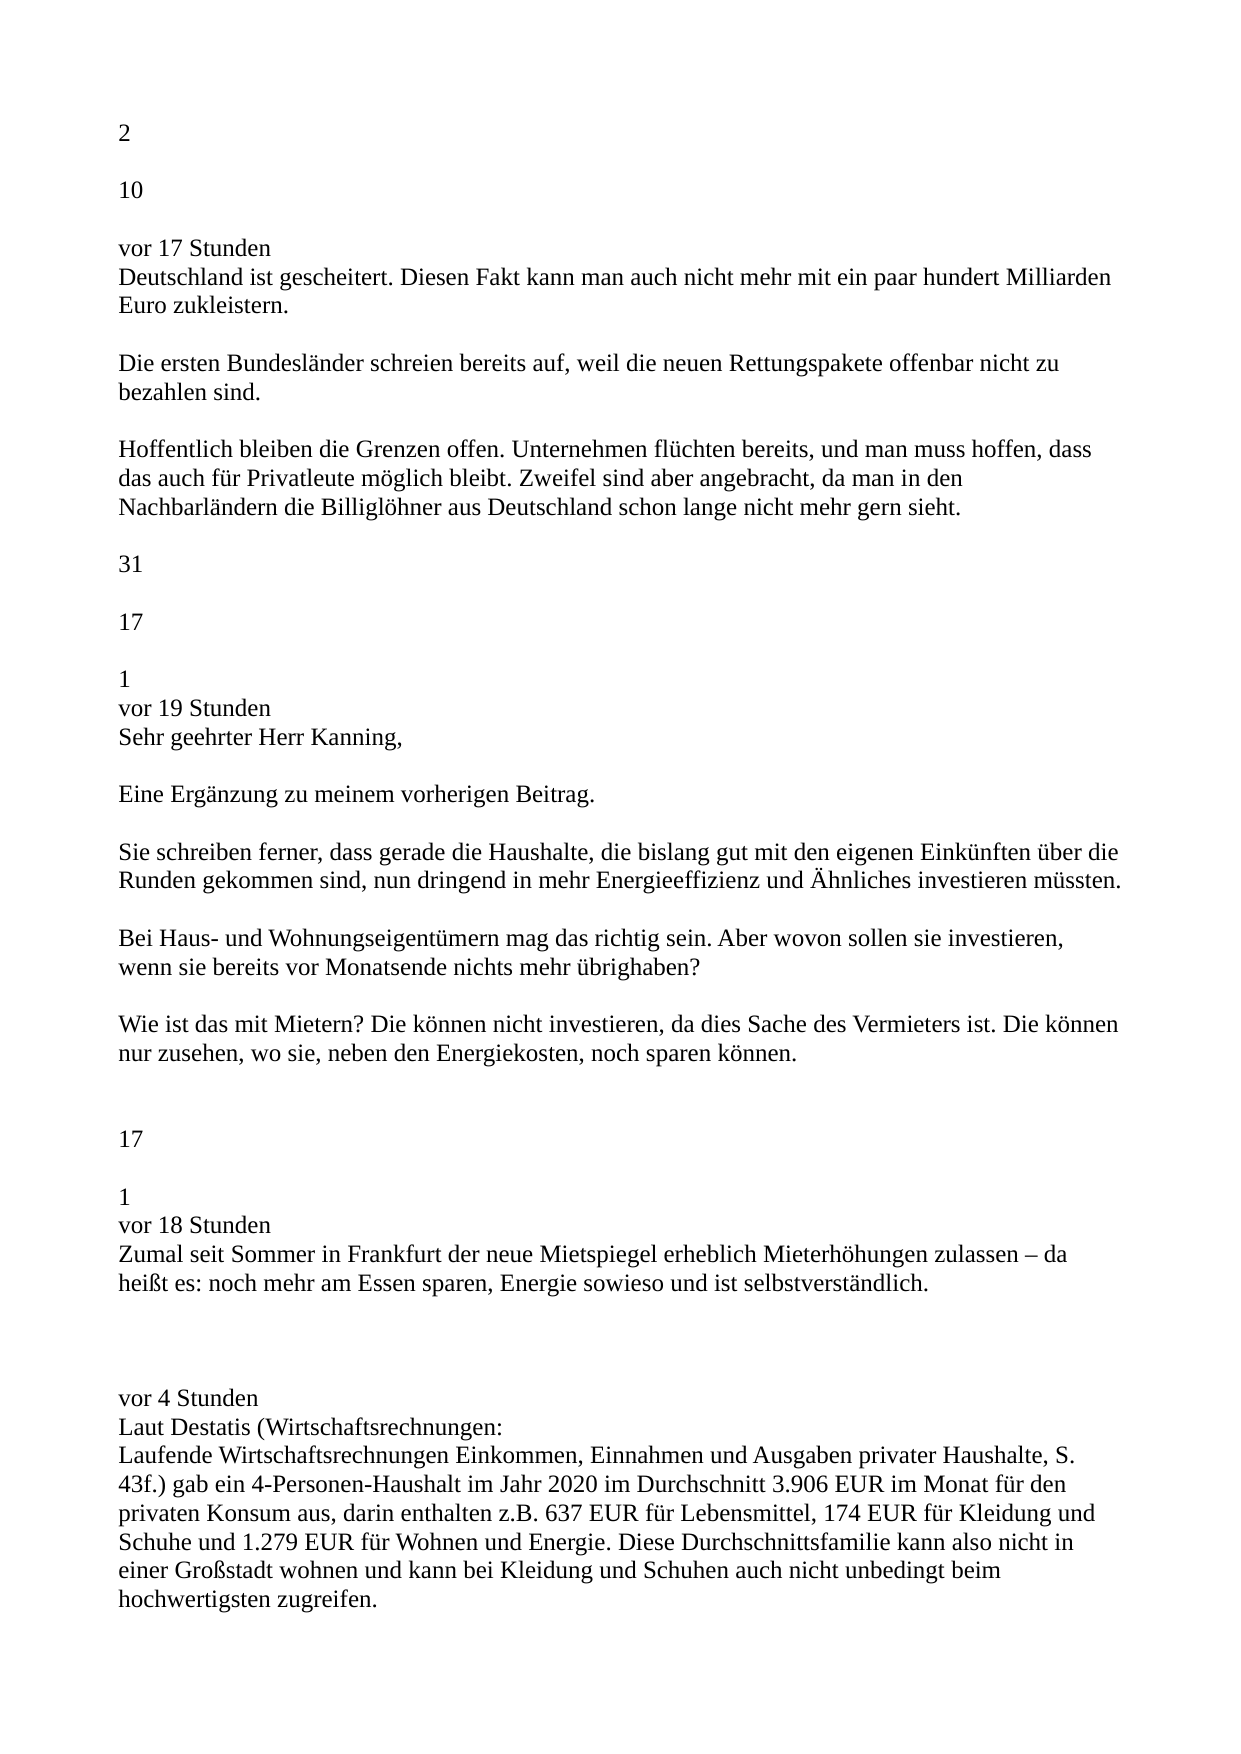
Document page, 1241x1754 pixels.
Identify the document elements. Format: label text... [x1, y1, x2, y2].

text 17 [118, 1124, 1122, 1153]
text Hoffentlich bleiben die Grenzen offen. Unternehmen flüchten bereits, und man muss hoffen, dass das auch für Privatleute möglich bleibt. Zweifel sind aber angebracht, da man in den Nachbarländern die Billiglöhner aus Deutschland schon lange nicht mehr gern sieht. [118, 434, 1122, 521]
text vor 18 Stunden [118, 1211, 1122, 1239]
text 10 [118, 176, 1122, 204]
text Bei Haus- und Wohnungseigentümern mag das richtig sein. Aber wovon sollen sie investieren, wenn sie bereits vor Monatsende nichts mehr übrighaben? [118, 923, 1122, 981]
text vor 17 Stunden [118, 233, 1122, 262]
text Eine Ergänzung zu meinem vorherigen Beitrag. [118, 779, 1122, 808]
text Zumal seit Sommer in Frankfurt der neue Mietspiegel erheblich Mieterhöhungen zulassen – da heißt es: noch mehr am Essen sparen, Energie sowieso und ist selbstverständlich. [118, 1239, 1122, 1297]
text 2 [118, 118, 1122, 147]
text Wie ist das mit Mietern? Die können nicht investieren, da dies Sache des Vermieters ist. Die können nur zusehen, wo sie, neben den Energiekosten, noch sparen können. [118, 1009, 1122, 1067]
text vor 19 Stunden [118, 693, 1122, 722]
text 17 [118, 607, 1122, 636]
text 1 [118, 1182, 1122, 1211]
text vor 4 Stunden [118, 1383, 1122, 1412]
text Laufende Wirtschaftsrechnungen Einkommen, Einnahmen und Ausgaben privater Haushalte, S. 43f.) gab ein 4-Personen-Haushalt im Jahr 2020 im Durchschnitt 3.906 EUR im Monat für den privaten Konsum aus, darin enthalten z.B. 637 EUR für Lebensmittel, 174 EUR für Kleidung und Schuhe und 1.279 EUR für Wohnen und Energie. Diese Durchschnittsfamilie kann also nicht in einer Großstadt wohnen und kann bei Kleidung und Schuhen auch nicht unbedingt beim hochwertigsten zugreifen. [118, 1441, 1122, 1613]
text Sehr geehrter Herr Kanning, [118, 722, 1122, 751]
text 31 [118, 549, 1122, 578]
text Die ersten Bundesländer schreien bereits auf, weil die neuen Rettungspakete offenbar nicht zu bezahlen sind. [118, 348, 1122, 406]
text Sie schreiben ferner, dass gerade die Haushalte, die bislang gut mit den eigenen Einkünften über die Runden gekommen sind, nun dringend in mehr Energieeffizienz und Ähnliches investieren müssten. [118, 837, 1122, 894]
text Deutschland ist gescheitert. Diesen Fakt kann man auch nicht mehr mit ein paar hundert Milliarden Euro zukleistern. [118, 262, 1122, 319]
text Laut Destatis (Wirtschaftsrechnungen: [118, 1412, 1122, 1441]
text 1 [118, 664, 1122, 693]
